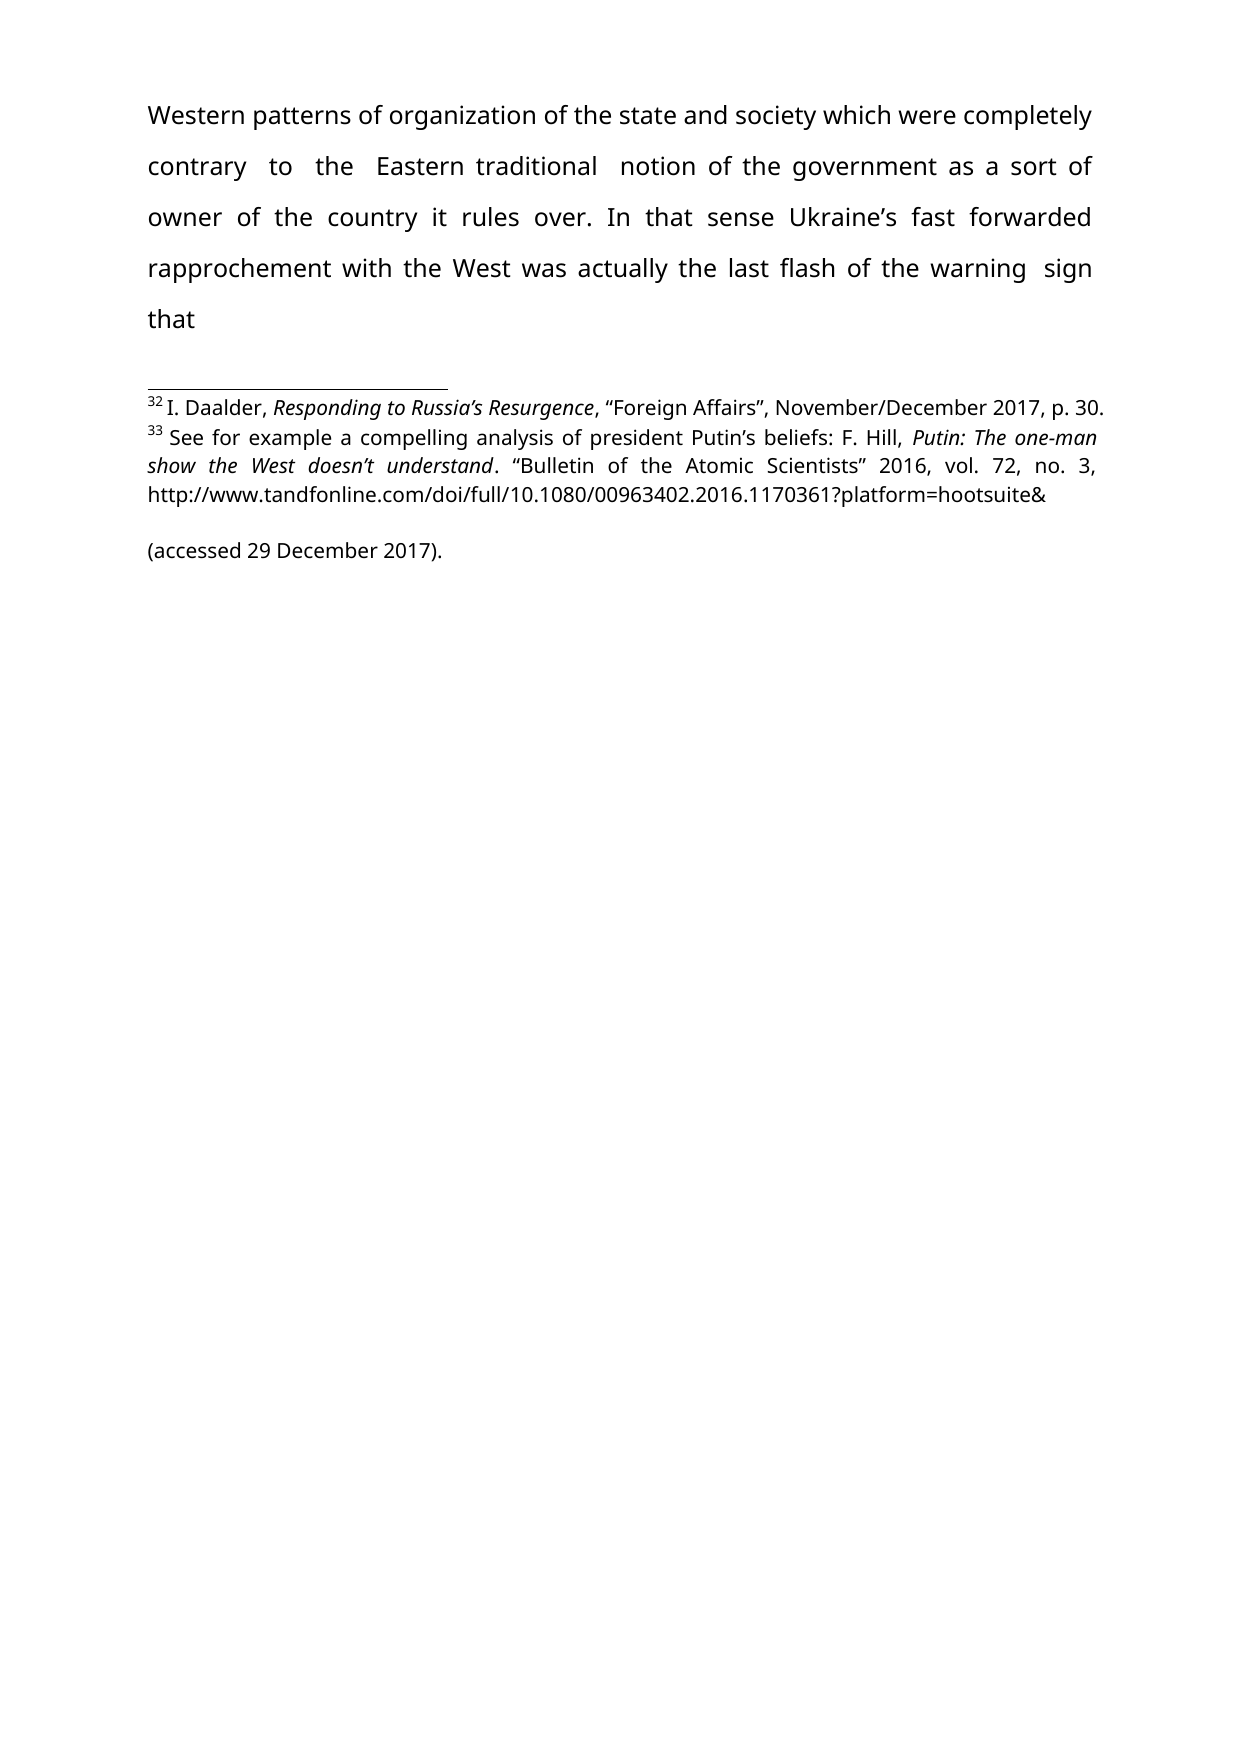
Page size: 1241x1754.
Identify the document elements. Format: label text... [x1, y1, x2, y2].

text 33 See for example a compelling analysis of president Putin’s beliefs: F. Hill, Putin: The one-man show the West doesn’t understand. “Bulletin of the Atomic Scientists” 2016, vol. 72, no. 3, http://www.tandfonline.com/doi/full/10.1080/00963402.2016.1170361?platform=hootsuite& (accessed 29 December 2017). [147, 421, 1097, 565]
text Western patterns of organization of the state and society which were completely contrary to the Eastern traditional notion of the government as a sort of owner of the country it rules over. In that sense Ukraine’s fast forwarded rapprochement with the West was actually the last flash of the warning sign that [147, 98, 1093, 336]
text 32 I. Daalder, Responding to Russia’s Resurgence, “Foreign Affairs”, November/December 2017, p. 30. [147, 395, 1109, 421]
